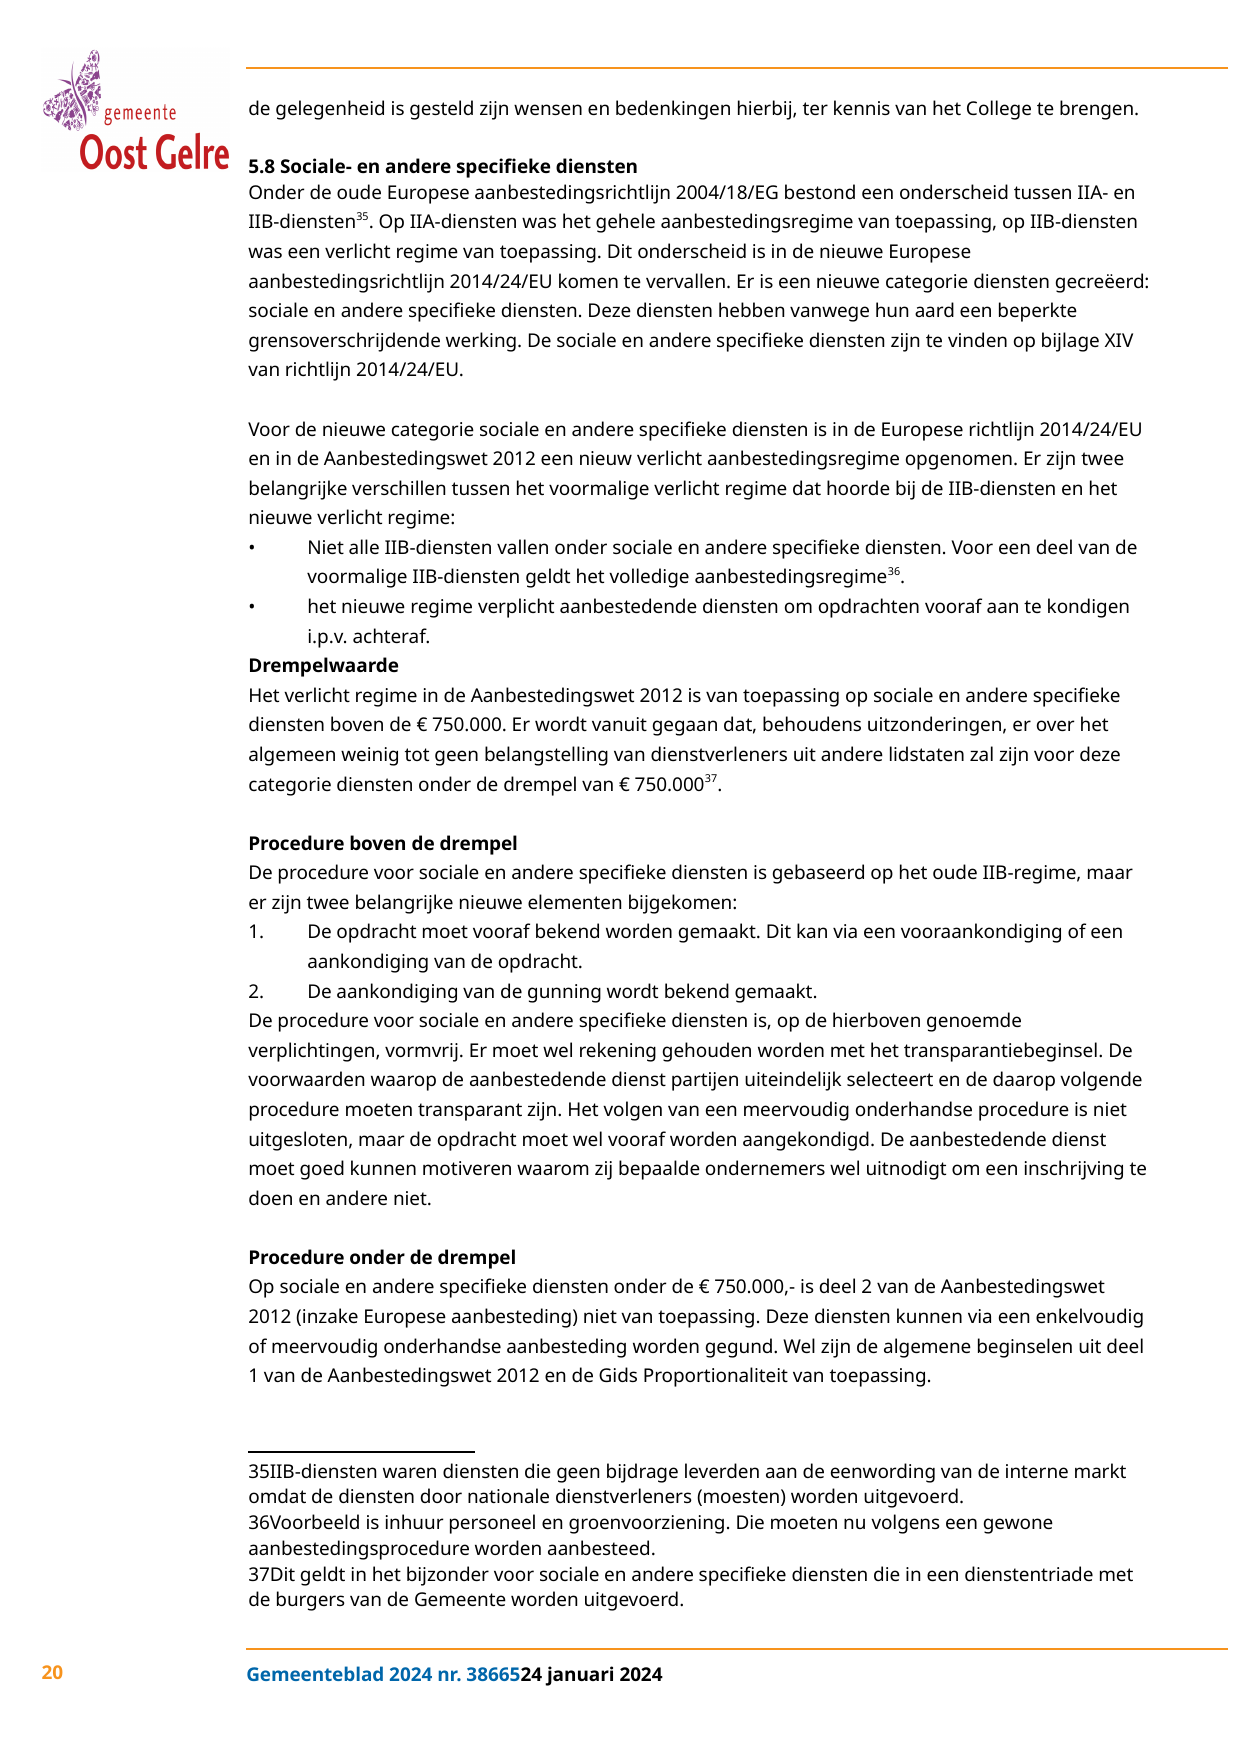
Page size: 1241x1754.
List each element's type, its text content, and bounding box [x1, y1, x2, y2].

text IIB-diensten waren diensten die geen bijdrage leverden aan de eenwording van de interne markt omdat de diensten door nationale dienstverleners (moesten) worden uitgevoerd. [248, 1458, 1152, 1509]
text Onder de oude Europese aanbestedingsrichtlijn 2004/18/EG bestond een onderscheid tussen IIA- en IIB-diensten. Op IIA-diensten was het gehele aanbestedingsregime van toepassing, op IIB-diensten was een verlicht regime van toepassing. Dit onderscheid is in de nieuwe Europese aanbestedingsrichtlijn 2014/24/EU komen te vervallen. Er is een nieuwe categorie diensten gecreëerd: sociale en andere specifieke diensten. Deze diensten hebben vanwege hun aard een beperkte grensoverschrijdende werking. De sociale en andere specifieke diensten zijn te vinden op bijlage XIV van richtlijn 2014/24/EU. [248, 179, 1152, 382]
list Niet alle IIB-diensten vallen onder sociale en andere specifieke diensten. Voor een deel van de voormalige IIB-diensten geldt het volledige aanbestedingsregime. [248, 534, 1152, 589]
list het nieuwe regime verplicht aanbestedende diensten om opdrachten vooraf aan te kondigen i.p.v. achteraf. [248, 593, 1152, 648]
text Procedure boven de drempel [248, 830, 1152, 856]
text Dit geldt in het bijzonder voor sociale en andere specifieke diensten die in een dienstentriade met de burgers van de Gemeente worden uitgevoerd. [248, 1561, 1152, 1612]
text Voor de nieuwe categorie sociale en andere specifieke diensten is in de Europese richtlijn 2014/24/EU en in de Aanbestedingswet 2012 een nieuw verlicht aanbestedingsregime opgenomen. Er zijn twee belangrijke verschillen tussen het voormalige verlicht regime dat hoorde bij de IIB-diensten en het nieuwe verlicht regime: [248, 416, 1152, 530]
list Voorbeeld is inhuur personeel en groenvoorziening. Die moeten nu volgens een gewone aanbestedingsprocedure worden aanbesteed. [248, 1509, 1152, 1561]
table_header de gelegenheid is gesteld zijn wensen en bedenkingen hierbij, ter kennis van het College te brengen. [248, 95, 1152, 121]
text 5.8 Sociale- en andere specifieke diensten [248, 153, 1152, 179]
text De procedure voor sociale en andere specifieke diensten is, op de hierboven genoemde verplichtingen, vormvrij. Er moet wel rekening gehouden worden met het transparantiebeginsel. De voorwaarden waarop de aanbestedende dienst partijen uiteindelijk selecteert en de daarop volgende procedure moeten transparant zijn. Het volgen van een meervoudig onderhandse procedure is niet uitgesloten, maar de opdracht moet wel vooraf worden aangekondigd. De aanbestedende dienst moet goed kunnen motiveren waarom zij bepaalde ondernemers wel uitnodigt om een inschrijving te doen en andere niet. [248, 1007, 1152, 1211]
list De aankondiging van de gunning wordt bekend gemaakt. [248, 978, 1152, 1003]
text Drempelwaarde [248, 652, 1152, 678]
text De procedure voor sociale en andere specifieke diensten is gebaseerd op het oude IIB-regime, maar er zijn twee belangrijke nieuwe elementen bijgekomen: [248, 859, 1152, 915]
text Op sociale en andere specifieke diensten onder de € 750.000,- is deel 2 van de Aanbestedingswet 2012 (inzake Europese aanbesteding) niet van toepassing. Deze diensten kunnen via een enkelvoudig of meervoudig onderhandse aanbesteding worden gegund. Wel zijn de algemene beginselen uit deel 1 van de Aanbestedingswet 2012 en de Gids Proportionaliteit van toepassing. [248, 1274, 1152, 1388]
list De opdracht moet vooraf bekend worden gemaakt. Dit kan via een vooraankondiging of een aankondiging van de opdracht. [248, 919, 1152, 974]
text Het verlicht regime in de Aanbestedingswet 2012 is van toepassing op sociale en andere specifieke diensten boven de € 750.000. Er wordt vanuit gegaan dat, behoudens uitzonderingen, er over het algemeen weinig tot geen belangstelling van dienstverleners uit andere lidstaten zal zijn voor deze categorie diensten onder de drempel van € 750.000. [248, 682, 1152, 796]
picture [41, 47, 231, 172]
text Procedure onder de drempel [248, 1244, 1152, 1270]
